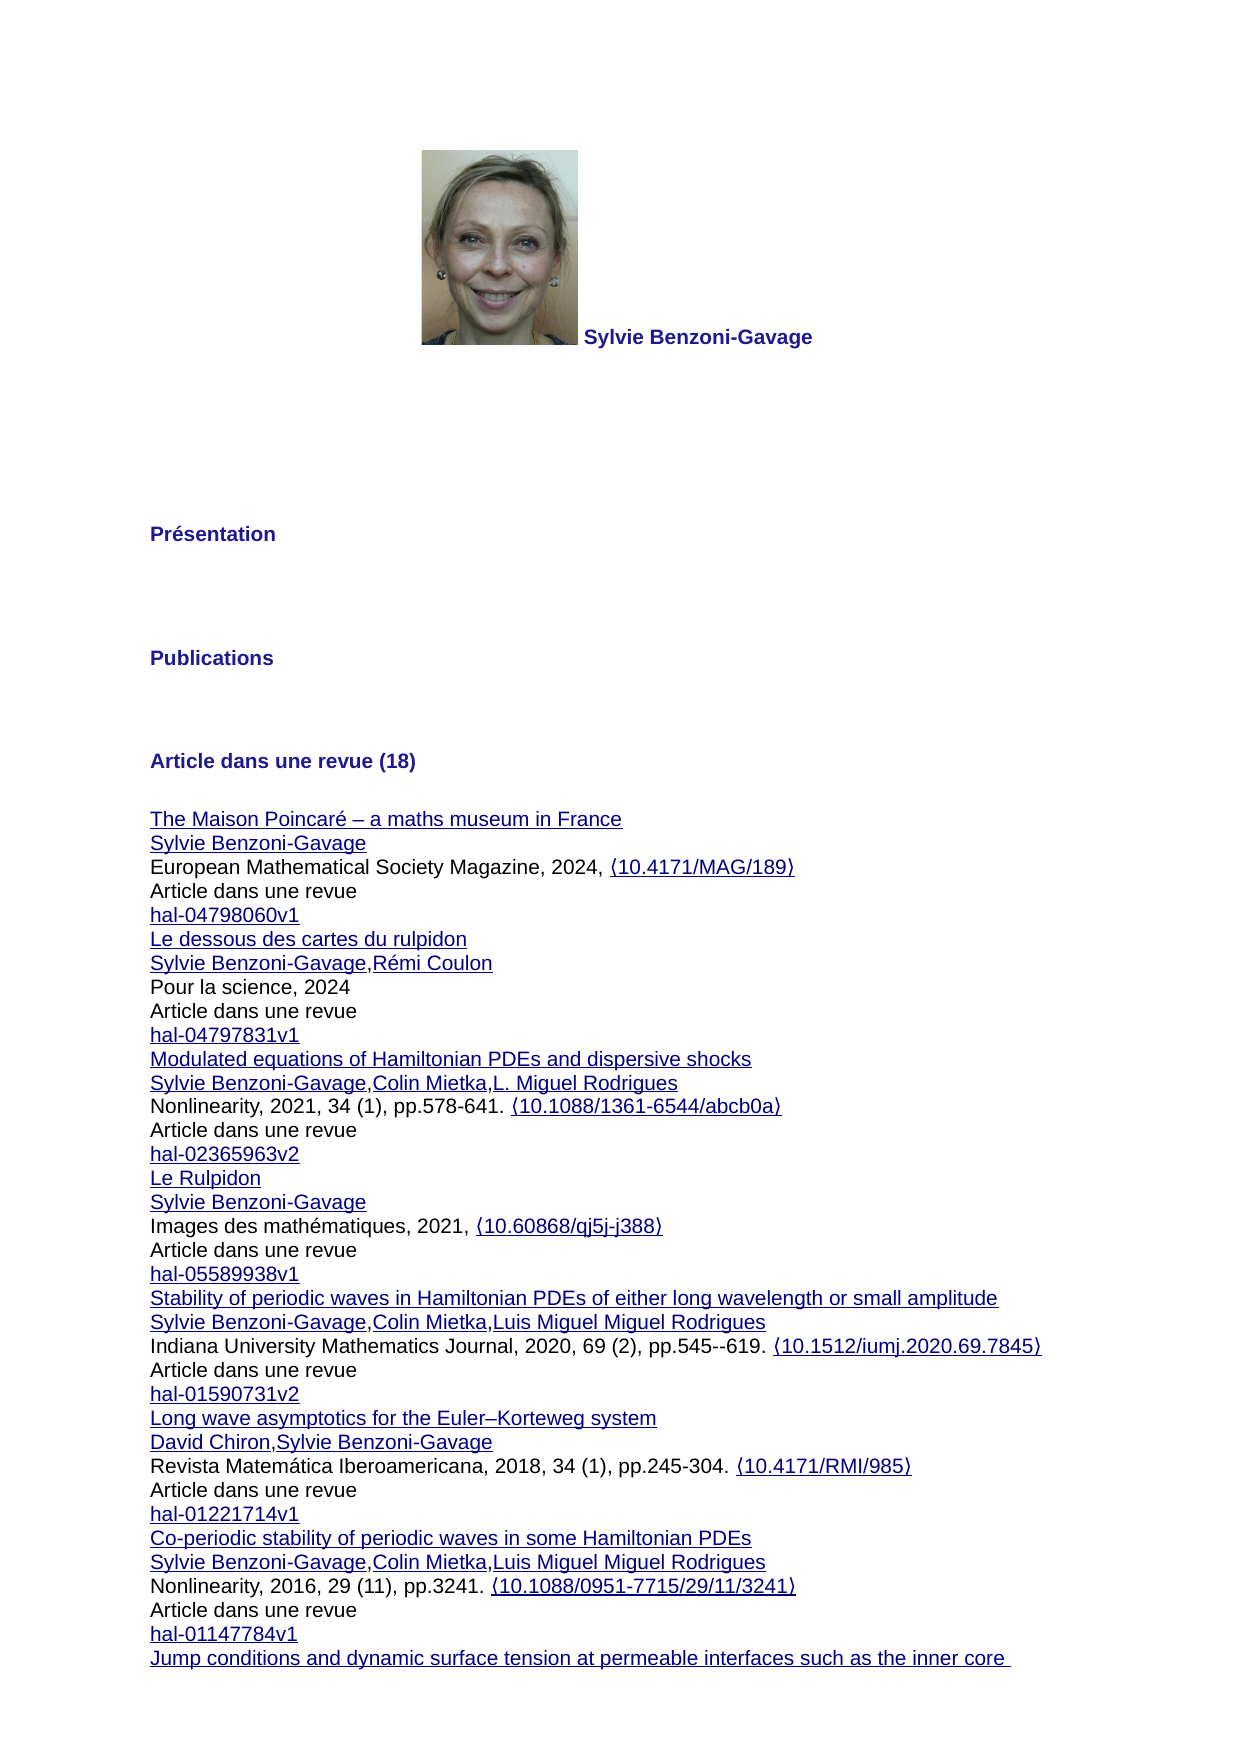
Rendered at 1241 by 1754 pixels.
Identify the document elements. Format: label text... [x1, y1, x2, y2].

table_cell Le Rulpidon Sylvie Benzoni-Gavage Images des mathématiques, 2021, ⟨10.60868/qj5j-j388⟩ Article dans une revue hal-05589938v1 [150, 1166, 1090, 1286]
table_cell Stability of periodic waves in Hamiltonian PDEs of either long wavelength or small amplitude Sylvie Benzoni-Gavage,Colin Mietka,Luis Miguel Miguel Rodrigues Indiana University Mathematics Journal, 2020, 69 (2), pp.545--619. ⟨10.1512/iumj.2020.69.7845⟩ Article dans une revue hal-01590731v2 [150, 1286, 1090, 1406]
table_cell Le dessous des cartes du rulpidon Sylvie Benzoni-Gavage,Rémi Coulon Pour la science, 2024 Article dans une revue hal-04797831v1 [150, 927, 1090, 1046]
table_cell Modulated equations of Hamiltonian PDEs and dispersive shocks Sylvie Benzoni-Gavage,Colin Mietka,L. Miguel Rodrigues Nonlinearity, 2021, 34 (1), pp.578-641. ⟨10.1088/1361-6544/abcb0a⟩ Article dans une revue hal-02365963v2 [150, 1046, 1090, 1166]
subtitle Article dans une revue (18) [150, 748, 1090, 772]
table_cell Jump conditions and dynamic surface tension at permeable interfaces such as the inner core [150, 1645, 1090, 1669]
subtitle Sylvie Benzoni-Gavage [150, 150, 1090, 348]
table_cell Long wave asymptotics for the Euler–Korteweg system David Chiron,Sylvie Benzoni-Gavage Revista Matemática Iberoamericana, 2018, 34 (1), pp.245-304. ⟨10.4171/RMI/985⟩ Article dans une revue hal-01221714v1 [150, 1406, 1090, 1526]
picture [421, 150, 578, 345]
table_cell Co-periodic stability of periodic waves in some Hamiltonian PDEs Sylvie Benzoni-Gavage,Colin Mietka,Luis Miguel Miguel Rodrigues Nonlinearity, 2016, 29 (11), pp.3241. ⟨10.1088/0951-7715/29/11/3241⟩ Article dans une revue hal-01147784v1 [150, 1526, 1090, 1645]
subtitle Présentation [150, 521, 1090, 545]
table_header The Maison Poincaré – a maths museum in France Sylvie Benzoni-Gavage European Mathematical Society Magazine, 2024, ⟨10.4171/MAG/189⟩ Article dans une revue hal-04798060v1 [150, 807, 1090, 927]
subtitle Publications [150, 645, 1090, 669]
